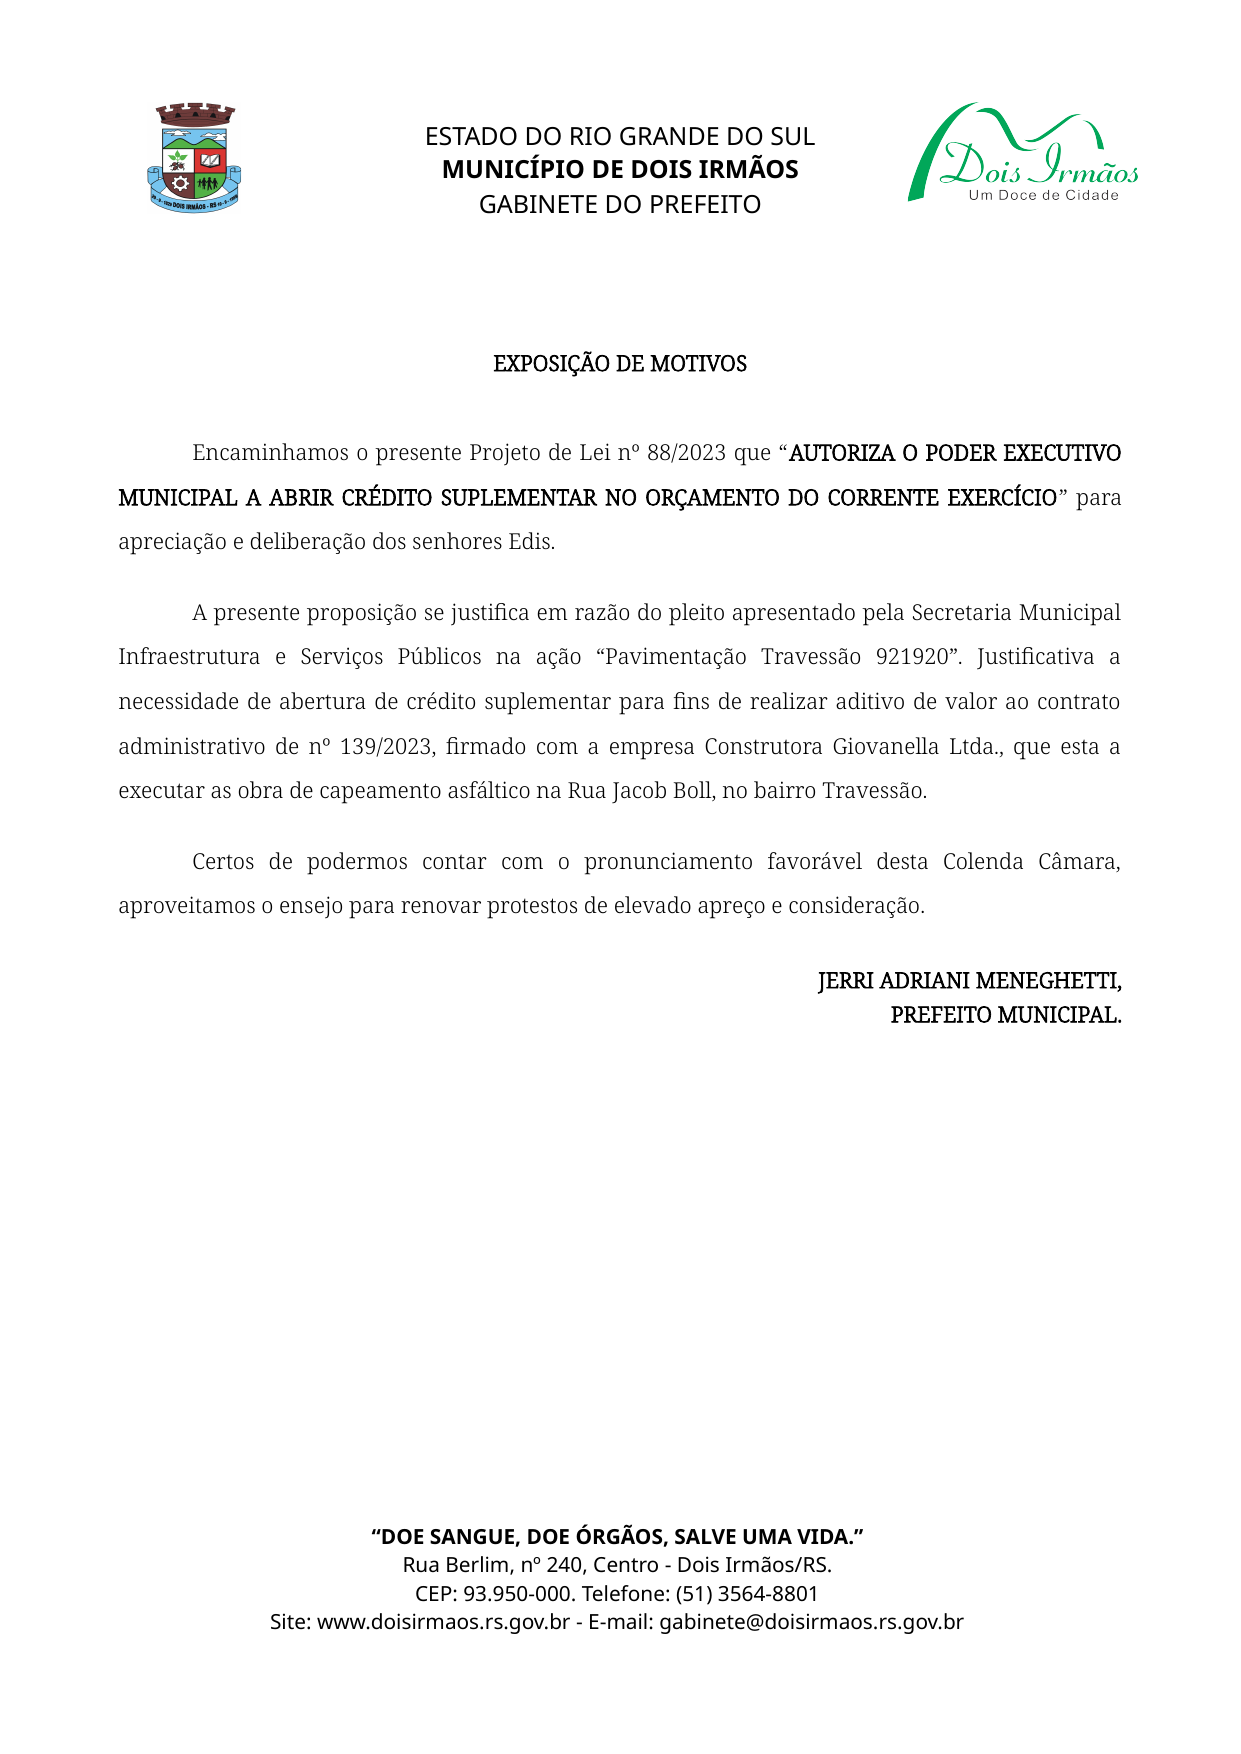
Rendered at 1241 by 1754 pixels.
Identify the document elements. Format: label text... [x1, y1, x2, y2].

text Encaminhamos o presente Projeto de Lei nº 88/2023 que “AUTORIZA O PODER EXECUTIVO MUNICIPAL A ABRIR CRÉDITO SUPLEMENTAR NO ORÇAMENTO DO CORRENTE EXERCÍCIO” para apreciação e deliberação dos senhores Edis. [118, 437, 1122, 556]
text EXPOSIÇÃO DE MOTIVOS [118, 348, 1122, 377]
picture [907, 102, 1138, 202]
picture [147, 102, 242, 214]
text JERRI ADRIANI MENEGHETTI, [118, 964, 1122, 994]
text Certos de podermos contar com o pronunciamento favorável desta Colenda Câmara, aproveitamos o ensejo para renovar protestos de elevado apreço e consideração. [118, 846, 1122, 920]
text PREFEITO MUNICIPAL. [118, 999, 1122, 1028]
text A presente proposição se justifica em razão do pleito apresentado pela Secretaria Municipal Infraestrutura e Serviços Públicos na ação “Pavimentação Travessão 921920”. Justificativa a necessidade de abertura de crédito suplementar para fins de realizar aditivo de valor ao contrato administrativo de nº 139/2023, firmado com a empresa Construtora Giovanella Ltda., que esta a executar as obra de capeamento asfáltico na Rua Jacob Boll, no bairro Travessão. [118, 597, 1122, 805]
